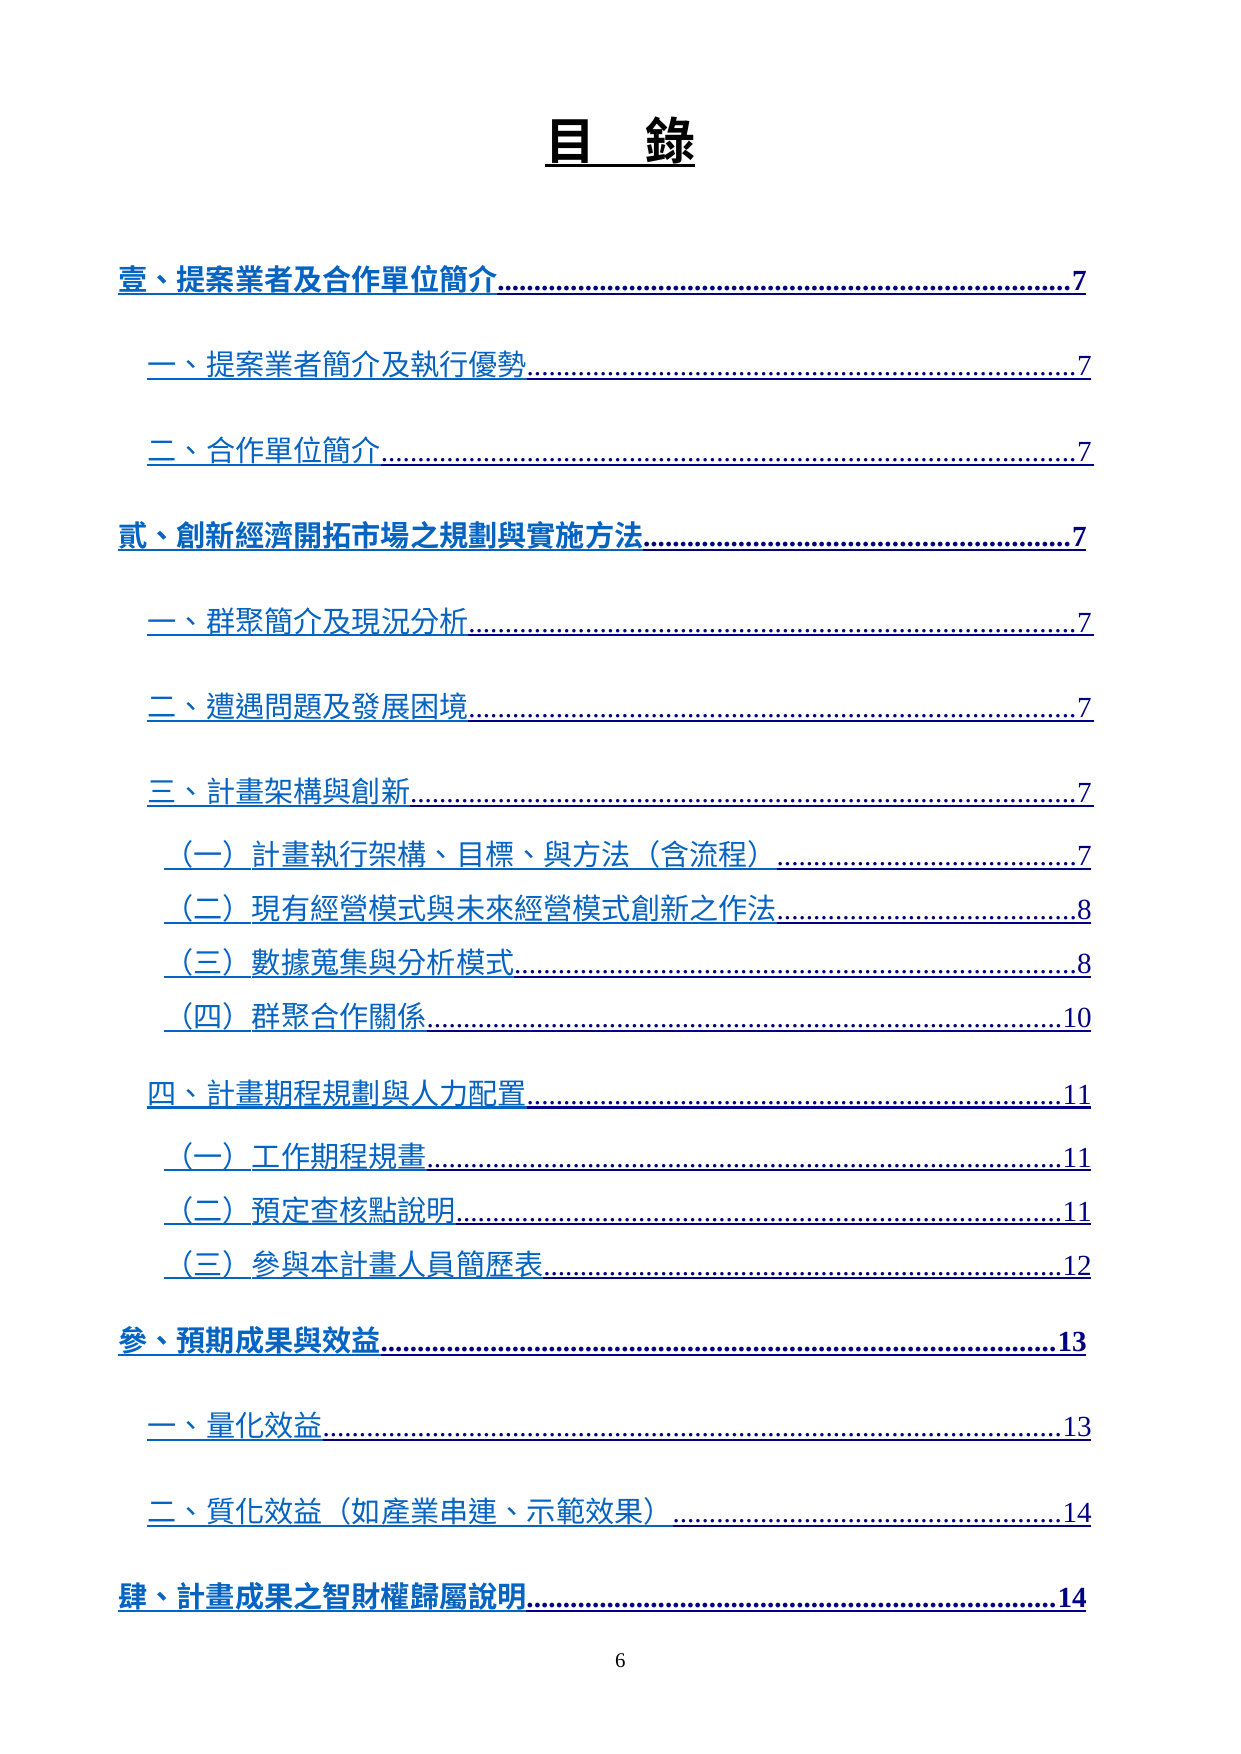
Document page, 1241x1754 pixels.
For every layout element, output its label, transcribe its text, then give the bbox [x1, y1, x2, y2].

text 四、 計畫期程規劃與人力配置 11 [147, 1067, 1122, 1113]
text （二） 預定查核點說明 11 [164, 1187, 1122, 1229]
text 目錄 [118, 106, 1122, 174]
text （三） 數據蒐集與分析模式 8 [164, 940, 1122, 982]
text 三、 計畫架構與創新 7 [147, 766, 1122, 812]
text （二） 現有經營模式與未來經營模式創新之作法 8 [164, 886, 1122, 928]
text 二、 質化效益（如產業串連、示範效果） 14 [147, 1486, 1122, 1531]
text 肆、計畫成果之智財權歸屬說明 14 [118, 1571, 1122, 1617]
text 一、 提案業者簡介及執行優勢 7 [147, 339, 1122, 385]
text 一、 量化效益 13 [147, 1400, 1122, 1446]
text （一） 工作期程規畫 11 [164, 1133, 1122, 1175]
text 壹、提案業者及合作單位簡介 7 [118, 254, 1122, 299]
text （一） 計畫執行架構、目標、與方法（含流程） 7 [164, 832, 1122, 874]
text 二、 遭遇問題及發展困境 7 [147, 681, 1122, 727]
text 參、預期成果與效益 13 [118, 1315, 1122, 1361]
text 貳、創新經濟開拓市場之規劃與實施方法 7 [118, 510, 1122, 556]
text （四） 群聚合作關係 10 [164, 994, 1122, 1036]
text 一、 群聚簡介及現況分析 7 [147, 595, 1122, 641]
text （三） 參與本計畫人員簡歷表 12 [164, 1241, 1122, 1283]
text 二、 合作單位簡介 7 [147, 424, 1122, 470]
